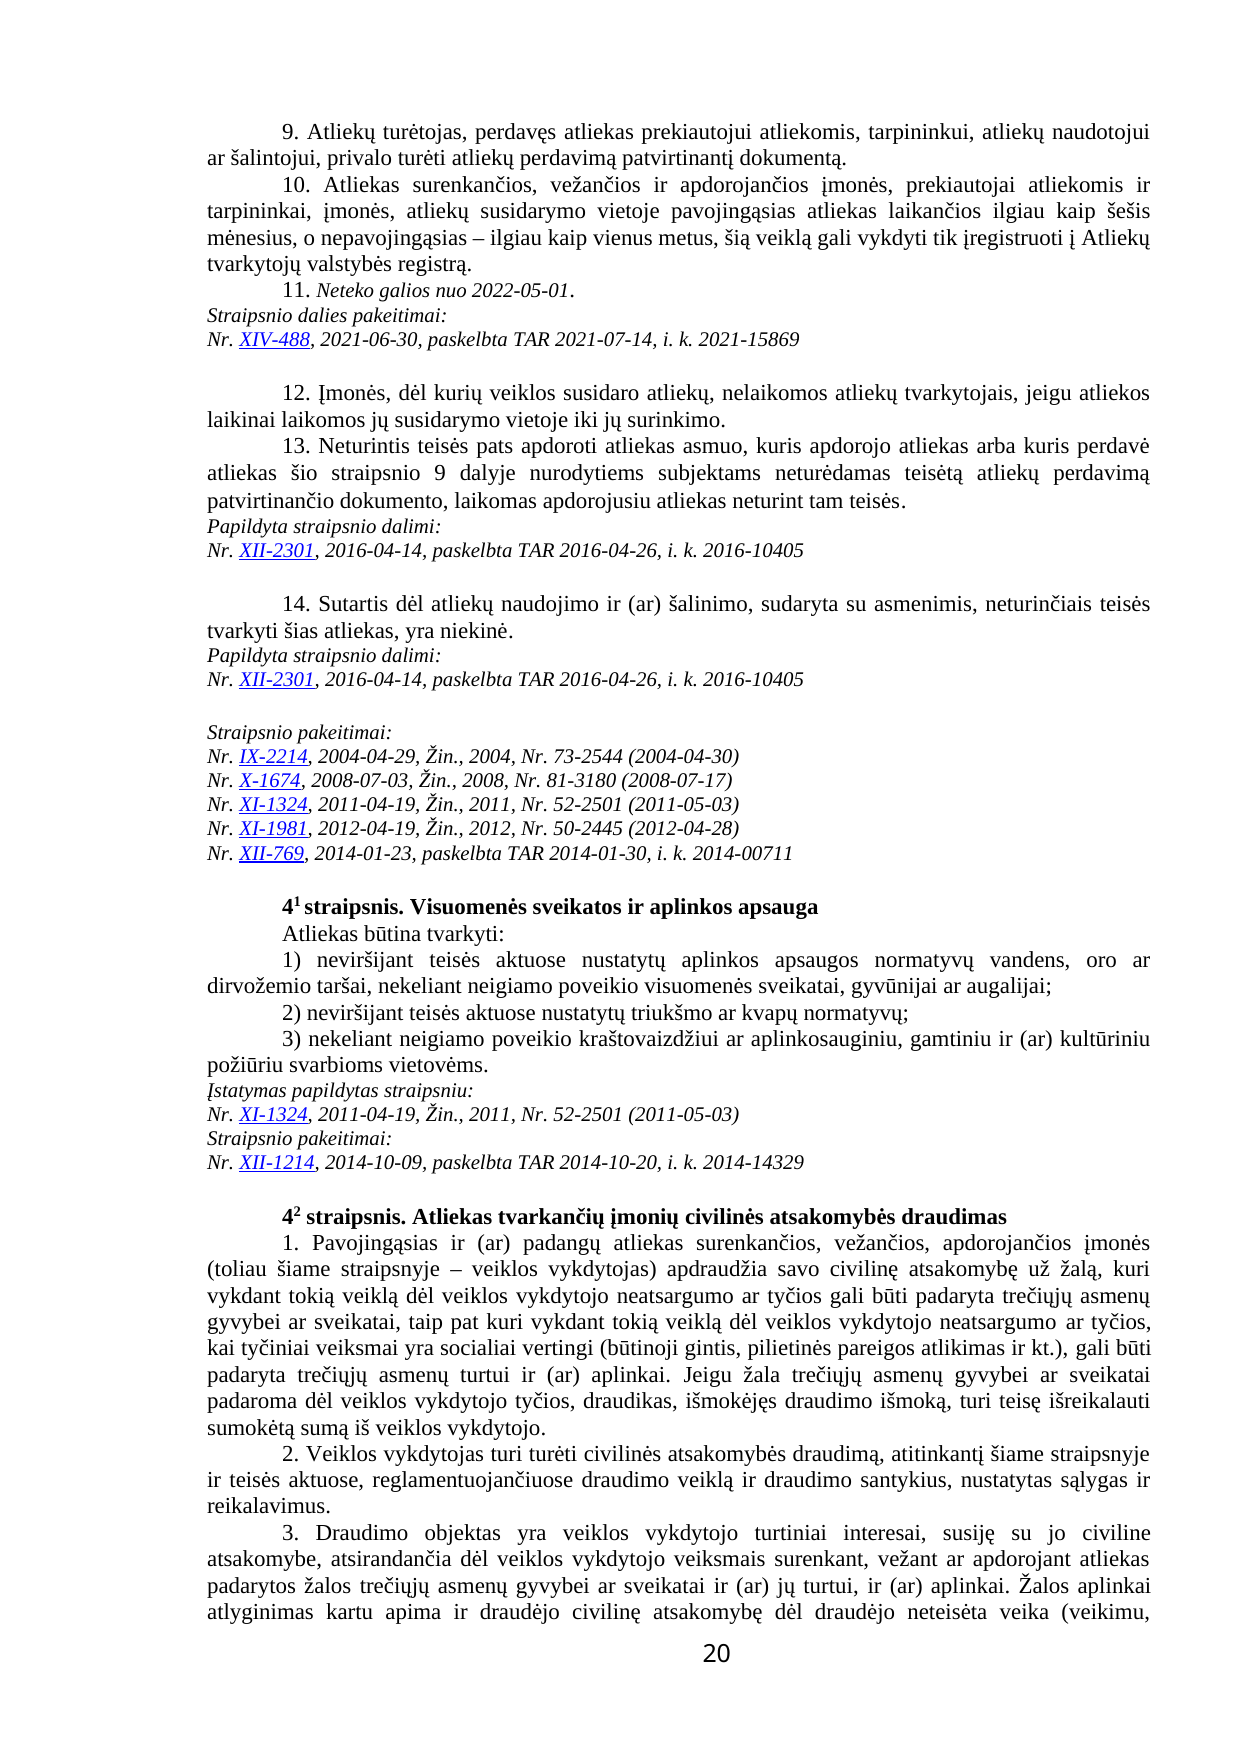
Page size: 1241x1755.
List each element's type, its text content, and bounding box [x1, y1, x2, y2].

text 11. Neteko galios nuo 2022-05-01. [207, 276, 1152, 303]
text Papildyta straipsnio dalimi: [207, 514, 1152, 538]
text 3) nekeliant neigiamo poveikio kraštovaizdžiui ar aplinkosauginiu, gamtiniu ir (ar) kultūriniu požiūriu svarbioms vietovėms. [207, 1025, 1152, 1078]
text Nr. XII-1214, 2014-10-09, paskelbta TAR 2014-10-20, i. k. 2014-14329 [207, 1150, 1152, 1174]
text 12. Įmonės, dėl kurių veiklos susidaro atliekų, nelaikomos atliekų tvarkytojais, jeigu atliekos laikinai laikomos jų susidarymo vietoje iki jų surinkimo. [207, 379, 1152, 432]
text Nr. XI-1981, 2012-04-19, Žin., 2012, Nr. 50-2445 (2012-04-28) [207, 816, 1152, 840]
text 1. Pavojingąsias ir (ar) padangų atliekas surenkančios, vežančios, apdorojančios įmonės (toliau šiame straipsnyje – veiklos vykdytojas) apdraudžia savo civilinę atsakomybę už žalą, kuri vykdant tokią veiklą dėl veiklos vykdytojo neatsargumo ar tyčios gali būti padaryta trečiųjų asmenų gyvybei ar sveikatai, taip pat kuri vykdant tokią veiklą dėl veiklos vykdytojo neatsargumo ar tyčios, kai tyčiniai veiksmai yra socialiai vertingi (būtinoji gintis, pilietinės pareigos atlikimas ir kt.), gali būti padaryta trečiųjų asmenų turtui ir (ar) aplinkai. Jeigu žala trečiųjų asmenų gyvybei ar sveikatai padaroma dėl veiklos vykdytojo tyčios, draudikas, išmokėjęs draudimo išmoką, turi teisę išreikalauti sumokėtą sumą iš veiklos vykdytojo. [207, 1229, 1152, 1440]
text Nr. IX-2214, 2004-04-29, Žin., 2004, Nr. 73-2544 (2004-04-30) [207, 744, 1152, 768]
text Nr. XII-2301, 2016-04-14, paskelbta TAR 2016-04-26, i. k. 2016-10405 [207, 667, 1152, 691]
text Nr. X-1674, 2008-07-03, Žin., 2008, Nr. 81-3180 (2008-07-17) [207, 768, 1152, 792]
text Straipsnio dalies pakeitimai: [207, 303, 1152, 327]
text 41 straipsnis. Visuomenės sveikatos ir aplinkos apsauga [207, 893, 1152, 919]
text Nr. XIV-488, 2021-06-30, paskelbta TAR 2021-07-14, i. k. 2021-15869 [207, 327, 1152, 351]
text 13. Neturintis teisės pats apdoroti atliekas asmuo, kuris apdorojo atliekas arba kuris perdavė atliekas šio straipsnio 9 dalyje nurodytiems subjektams neturėdamas teisėtą atliekų perdavimą patvirtinančio dokumento, laikomas apdorojusiu atliekas neturint tam teisės. [207, 432, 1152, 514]
text 42 straipsnis. Atliekas tvarkančių įmonių civilinės atsakomybės draudimas [207, 1203, 1152, 1229]
text Straipsnio pakeitimai: [207, 720, 1152, 744]
text 1) neviršijant teisės aktuose nustatytų aplinkos apsaugos normatyvų vandens, oro ar dirvožemio taršai, nekeliant neigiamo poveikio visuomenės sveikatai, gyvūnijai ar augalijai; [207, 946, 1152, 999]
text 2. Veiklos vykdytojas turi turėti civilinės atsakomybės draudimą, atitinkantį šiame straipsnyje ir teisės aktuose, reglamentuojančiuose draudimo veiklą ir draudimo santykius, nustatytas sąlygas ir reikalavimus. [207, 1440, 1152, 1519]
text Nr. XI-1324, 2011-04-19, Žin., 2011, Nr. 52-2501 (2011-05-03) [207, 1102, 1152, 1126]
text Nr. XII-2301, 2016-04-14, paskelbta TAR 2016-04-26, i. k. 2016-10405 [207, 538, 1152, 562]
text 9. Atliekų turėtojas, perdavęs atliekas prekiautojui atliekomis, tarpininkui, atliekų naudotojui ar šalintojui, privalo turėti atliekų perdavimą patvirtinantį dokumentą. [207, 118, 1152, 171]
text 10. Atliekas surenkančios, vežančios ir apdorojančios įmonės, prekiautojai atliekomis ir tarpininkai, įmonės, atliekų susidarymo vietoje pavojingąsias atliekas laikančios ilgiau kaip šešis mėnesius, o nepavojingąsias – ilgiau kaip vienus metus, šią veiklą gali vykdyti tik įregistruoti į Atliekų tvarkytojų valstybės registrą. [207, 171, 1152, 276]
text 2) neviršijant teisės aktuose nustatytų triukšmo ar kvapų normatyvų; [207, 999, 1152, 1025]
text Atliekas būtina tvarkyti: [207, 919, 1152, 946]
text Nr. XII-769, 2014-01-23, paskelbta TAR 2014-01-30, i. k. 2014-00711 [207, 840, 1152, 864]
text 3. Draudimo objektas yra veiklos vykdytojo turtiniai interesai, susiję su jo civiline atsakomybe, atsirandančia dėl veiklos vykdytojo veiksmais surenkant, vežant ar apdorojant atliekas padarytos žalos trečiųjų asmenų gyvybei ar sveikatai ir (ar) jų turtui, ir (ar) aplinkai. Žalos aplinkai atlyginimas kartu apima ir draudėjo civilinę atsakomybę dėl draudėjo neteisėta veika (veikimu, [207, 1519, 1152, 1624]
text Papildyta straipsnio dalimi: [207, 643, 1152, 667]
text Straipsnio pakeitimai: [207, 1126, 1152, 1150]
text Nr. XI-1324, 2011-04-19, Žin., 2011, Nr. 52-2501 (2011-05-03) [207, 792, 1152, 816]
text Įstatymas papildytas straipsniu: [207, 1078, 1152, 1102]
text 14. Sutartis dėl atliekų naudojimo ir (ar) šalinimo, sudaryta su asmenimis, neturinčiais teisės tvarkyti šias atliekas, yra niekinė. [207, 591, 1152, 643]
